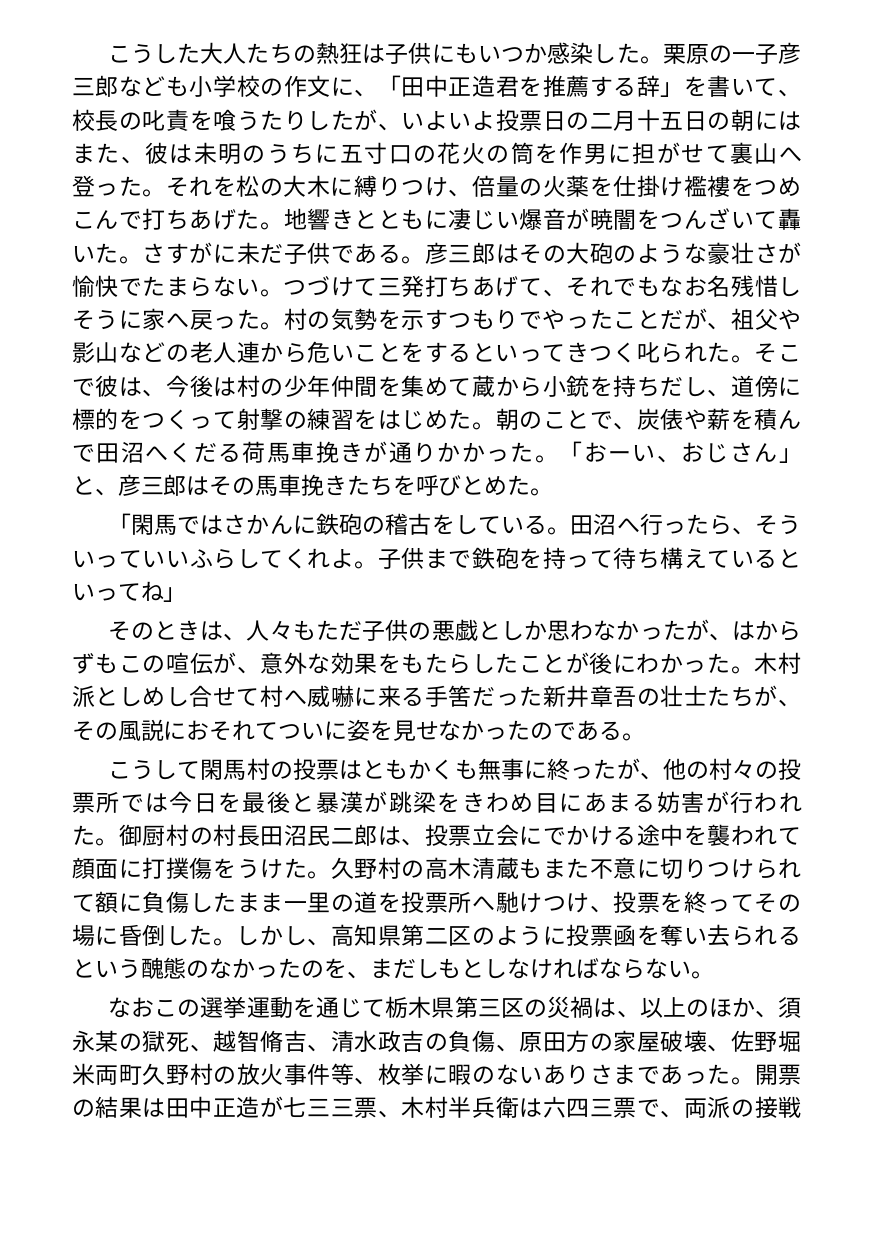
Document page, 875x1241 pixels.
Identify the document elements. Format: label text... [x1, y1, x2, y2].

text 「閑馬ではさかんに鉄砲の稽古をしている。田沼へ行ったら、そういっていいふらしてくれよ。子供まで鉄砲を持って待ち構えているといってね」 [72, 507, 802, 607]
text そのときは、人々もただ子供の悪戯としか思わなかったが、はからずもこの喧伝が、意外な効果をもたらしたことが後にわかった。木村派としめし合せて村へ威嚇に来る手筈だった新井章吾の壮士たちが、その風説におそれてついに姿を見せなかったのである。 [72, 613, 802, 746]
text なおこの選挙運動を通じて栃木県第三区の災禍は、以上のほか、須永某の獄死、越智脩吉、清水政吉の負傷、原田方の家屋破壊、佐野堀米両町久野村の放火事件等、枚挙に暇のないありさまであった。開票の結果は田中正造が七三三票、木村半兵衛は六四三票で、両派の接戦 [72, 990, 802, 1123]
text こうした大人たちの熱狂は子供にもいつか感染した。栗原の一子彦三郎なども小学校の作文に、「田中正造君を推薦する辞」を書いて、校長の叱責を喰うたりしたが、いよいよ投票日の二月十五日の朝にはまた、彼は未明のうちに五寸口の花火の筒を作男に担がせて裏山へ登った。それを松の大木に縛りつけ、倍量の火薬を仕掛け襤褸をつめこんで打ちあげた。地響きとともに凄じい爆音が暁闇をつんざいて轟いた。さすがに未だ子供である。彦三郎はその大砲のような豪壮さが愉快でたまらない。つづけて三発打ちあげて、それでもなお名残惜しそうに家へ戻った。村の気勢を示すつもりでやったことだが、祖父や影山などの老人連から危いことをするといってきつく叱られた。そこで彼は、今後は村の少年仲間を集めて蔵から小銃を持ちだし、道傍に標的をつくって射撃の練習をはじめた。朝のことで、炭俵や薪を積んで田沼へくだる荷馬車挽きが通りかかった。「おーい、おじさん」と、彦三郎はその馬車挽きたちを呼びとめた。 [72, 36, 802, 501]
text こうして閑馬村の投票はともかくも無事に終ったが、他の村々の投票所では今日を最後と暴漢が跳梁をきわめ目にあまる妨害が行われた。御厨村の村長田沼民二郎は、投票立会にでかける途中を襲われて顔面に打撲傷をうけた。久野村の高木清蔵もまた不意に切りつけられて額に負傷したまま一里の道を投票所へ馳けつけ、投票を終ってその場に昏倒した。しかし、高知県第二区のように投票凾を奪い去られるという醜態のなかったのを、まだしもとしなければならない。 [72, 752, 802, 984]
